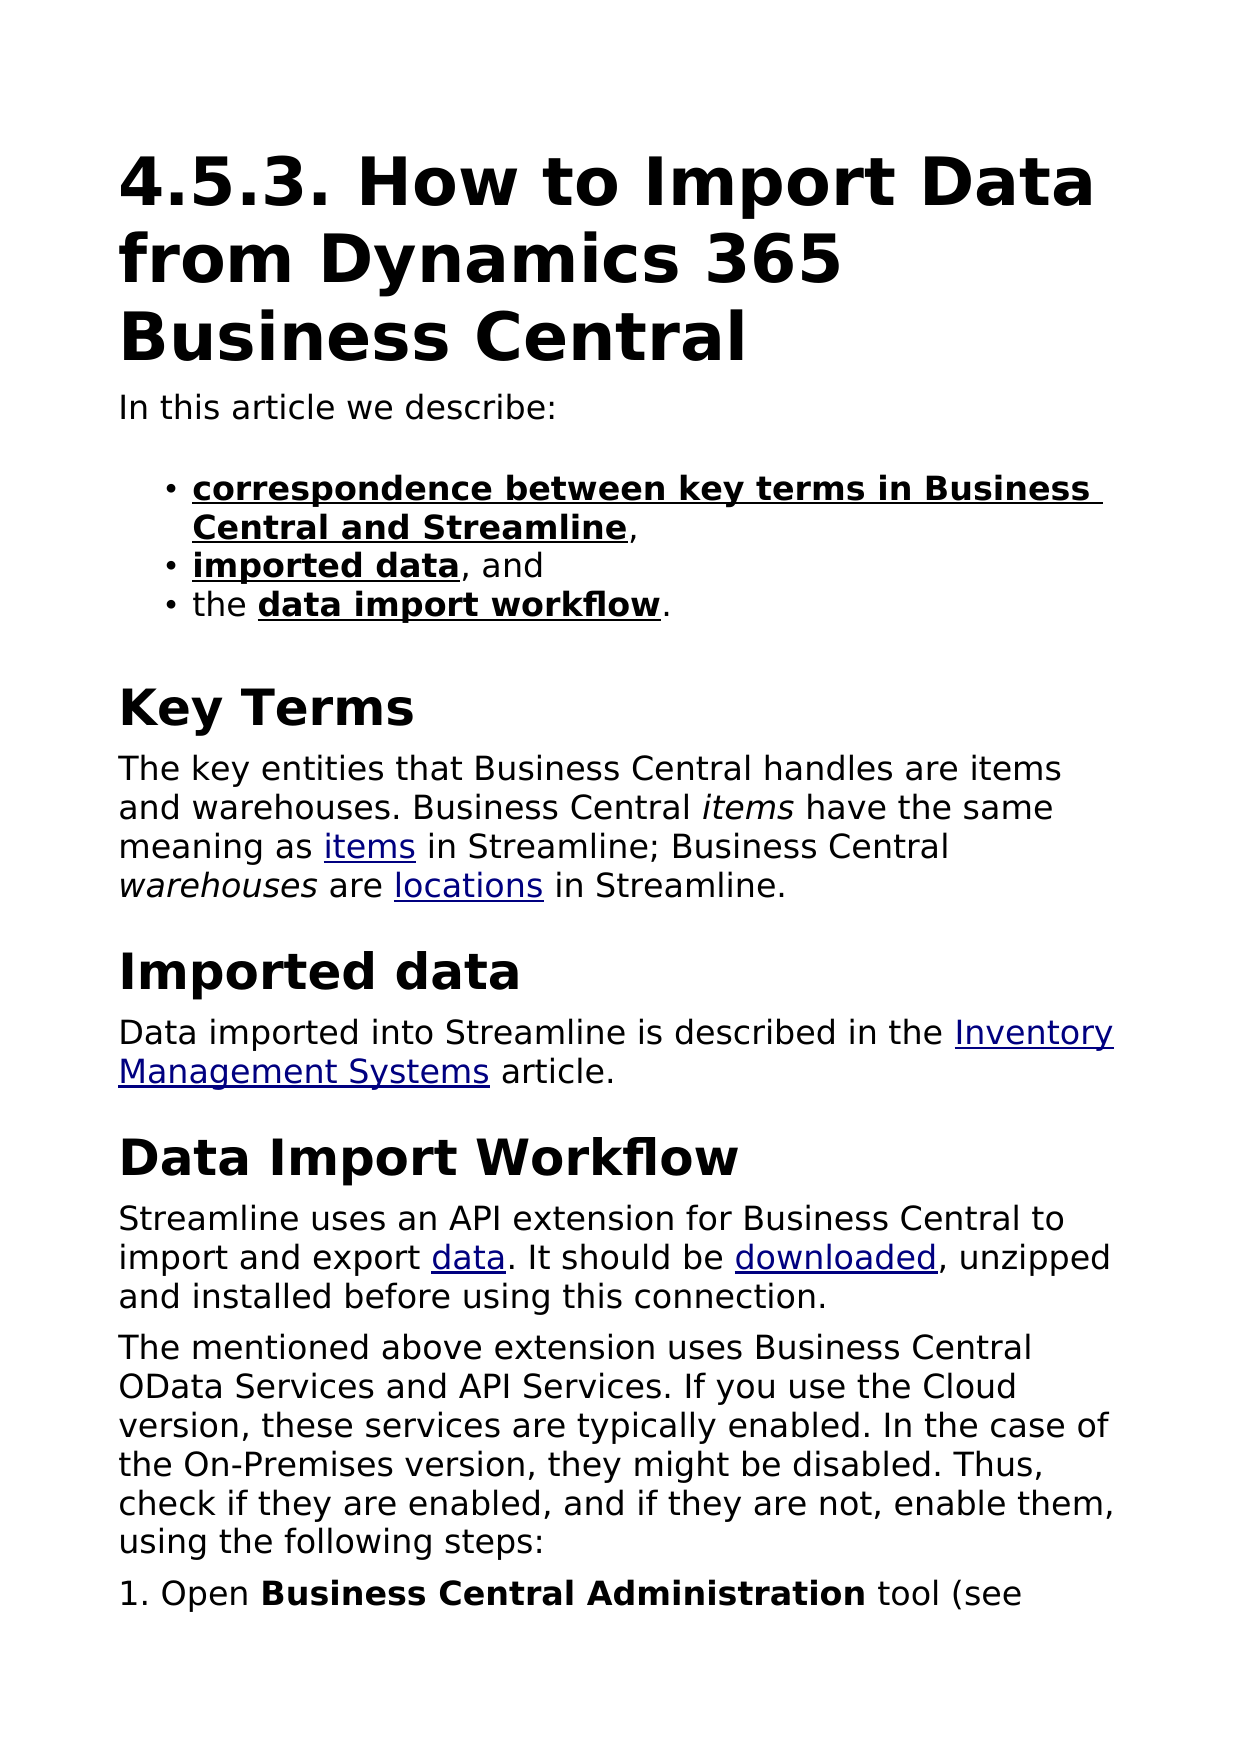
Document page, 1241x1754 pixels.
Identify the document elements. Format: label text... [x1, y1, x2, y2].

text Data imported into Streamline is described in the Inventory Management Systems article. [118, 1013, 1122, 1091]
list correspondence between key terms in Business Central and Streamline, [177, 469, 1122, 547]
list imported data, and [177, 547, 1122, 586]
subtitle 4.5.3. How to Import Data from Dynamics 365 Business Central [118, 143, 1122, 376]
subtitle Data Import Workflow [118, 1129, 1122, 1187]
list the data import workflow. [177, 586, 1122, 625]
text Streamline uses an API extension for Business Central to import and export data. It should be downloaded, unzipped and installed before using this connection. [118, 1199, 1122, 1316]
text The key entities that Business Central handles are items and warehouses. Business Central items have the same meaning as items in Streamline; Business Central warehouses are locations in Streamline. [118, 750, 1122, 905]
subtitle Imported data [118, 943, 1122, 1001]
text 1. Open Business Central Administration tool (see [118, 1574, 1122, 1613]
text In this article we describe: [118, 388, 1122, 427]
text The mentioned above extension uses Business Central OData Services and API Services. If you use the Cloud version, these services are typically enabled. In the case of the On-Premises version, they might be disabled. Thus, check if they are enabled, and if they are not, enable them, using the following steps: [118, 1328, 1122, 1562]
subtitle Key Terms [118, 679, 1122, 737]
